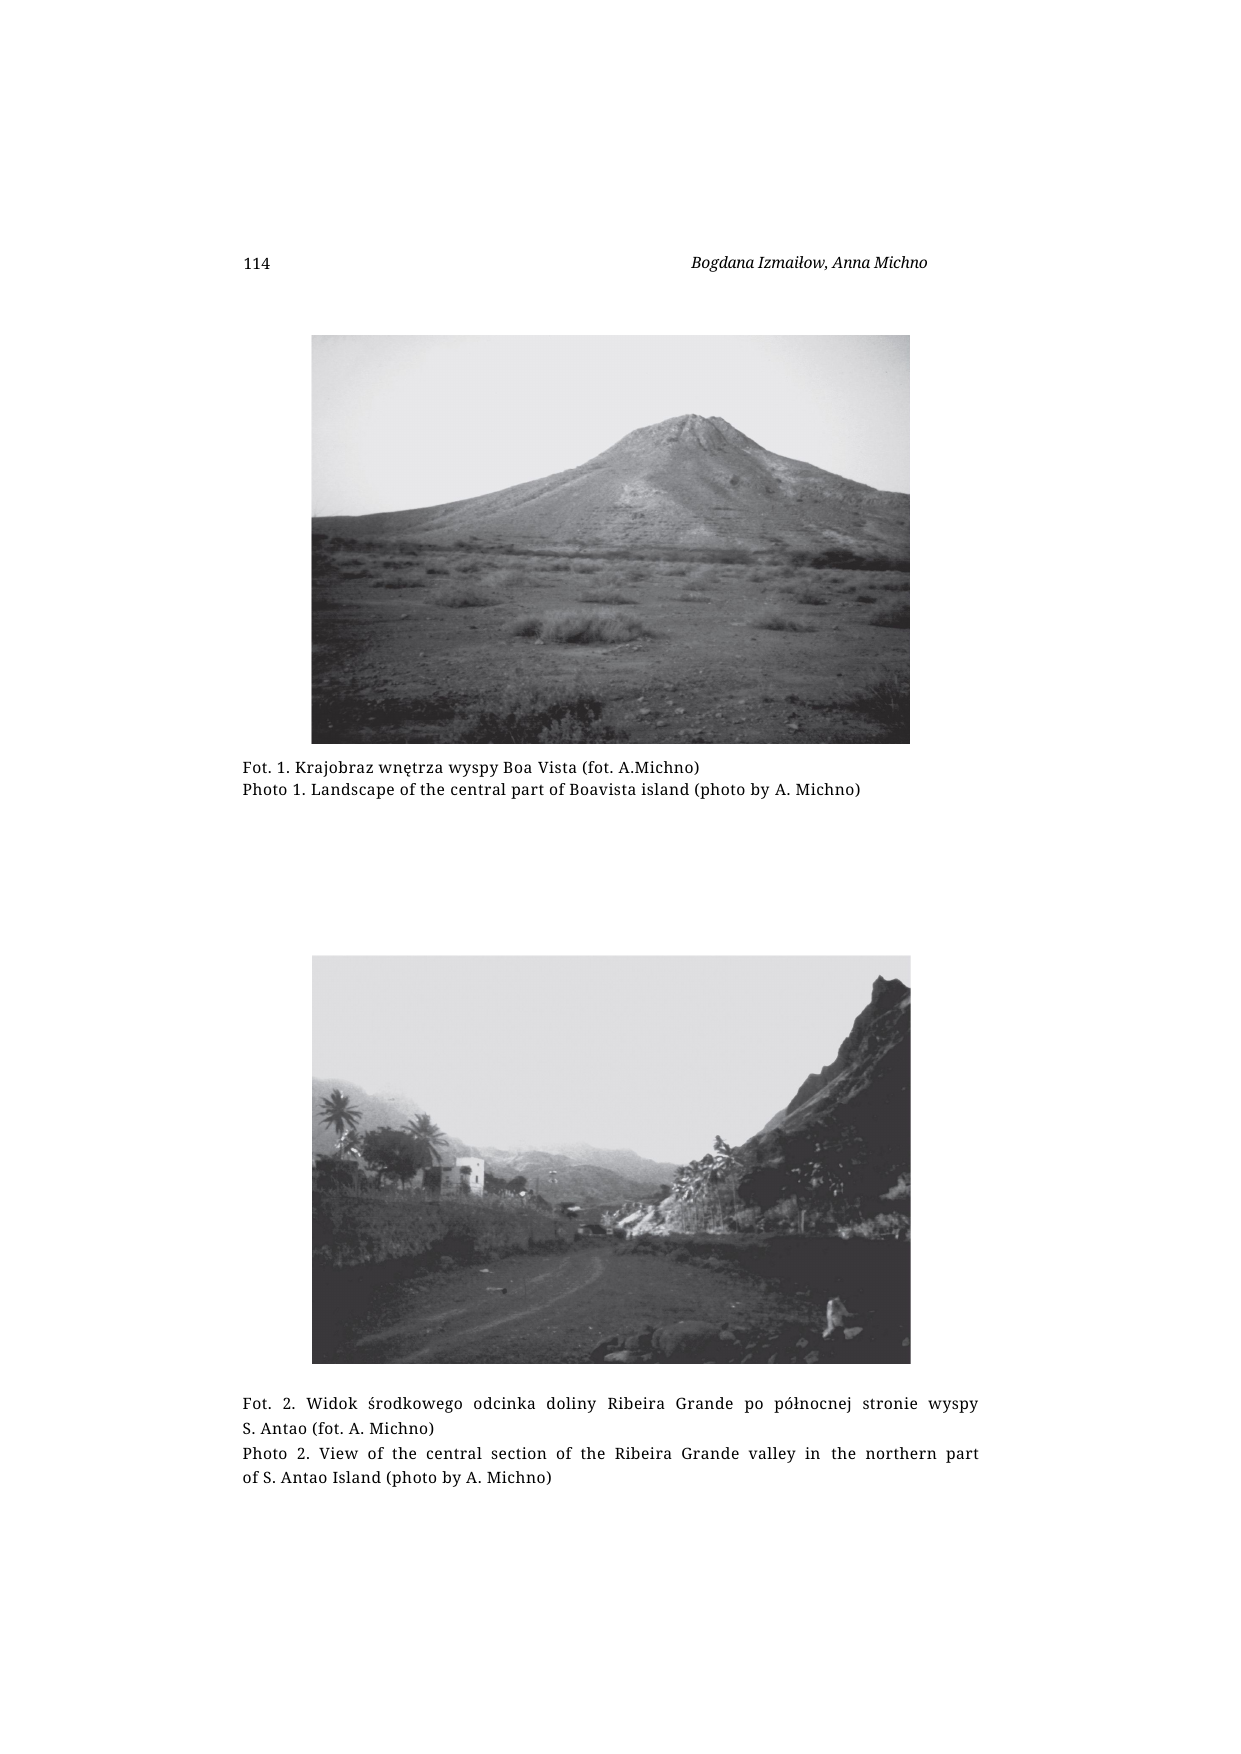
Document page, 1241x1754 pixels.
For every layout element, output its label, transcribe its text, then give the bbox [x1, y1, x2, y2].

text 114 [243, 257, 270, 272]
text Photo 2. View of the central section of the Ribeira Grande valley in the northern part of S. Antao Island (photo by A. Michno) [242, 1439, 979, 1489]
picture [312, 955, 911, 1364]
text Photo 1. Landscape of the central part of Boavista island (photo by A. Michno) [242, 783, 1000, 799]
picture [311, 335, 910, 744]
text Fot. 1. Krajobraz wnętrza wyspy Boa Vista (fot. A.Michno) [242, 761, 1000, 777]
text Bogdana Izmaiłow, Anna Michno [691, 256, 928, 271]
text Fot. 2. Widok środkowego odcinka doliny Ribeira Grande po północnej stronie wyspy S. Antao (fot. A. Michno) [242, 1389, 979, 1439]
